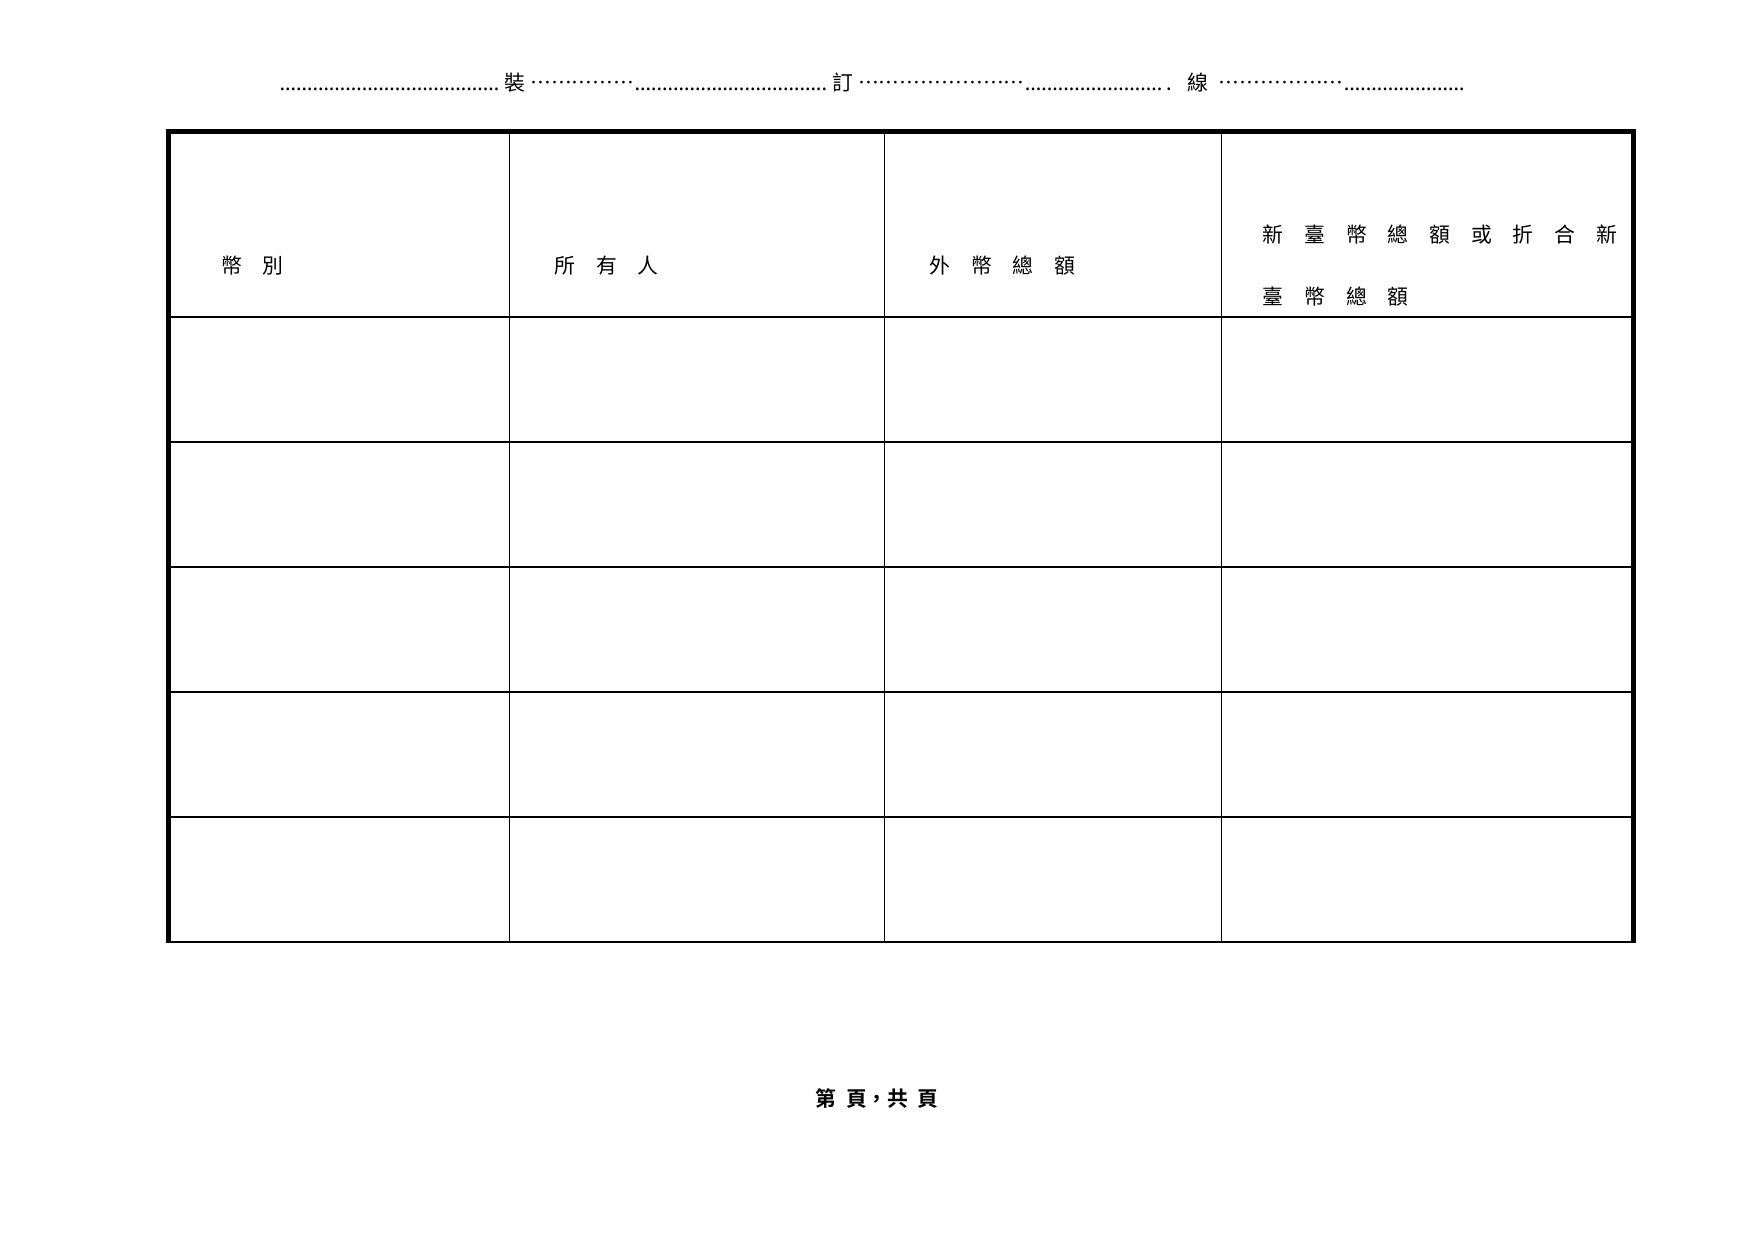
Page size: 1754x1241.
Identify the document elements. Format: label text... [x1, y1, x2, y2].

table_cell [510, 693, 884, 816]
table_cell [1222, 818, 1631, 941]
table_cell [510, 818, 884, 941]
table_cell [510, 568, 884, 691]
table_header 所有人 [510, 134, 884, 316]
table_cell [1222, 568, 1631, 691]
table_cell [1222, 318, 1631, 441]
table_header 幣別 [171, 134, 509, 316]
table_cell [510, 318, 884, 441]
table_cell [171, 693, 509, 816]
table_cell [1222, 693, 1631, 816]
table_cell [171, 818, 509, 941]
table_header 新臺幣總額或折合新臺幣總額 [1222, 134, 1631, 316]
table_header 外幣總額 [885, 134, 1221, 316]
table_cell [885, 443, 1221, 566]
table_cell [885, 818, 1221, 941]
table_cell [1222, 443, 1631, 566]
table_cell [171, 443, 509, 566]
table_cell [171, 318, 509, 441]
table_cell [885, 568, 1221, 691]
table_cell [885, 318, 1221, 441]
table_cell [510, 443, 884, 566]
table_cell [885, 693, 1221, 816]
table_cell [171, 568, 509, 691]
